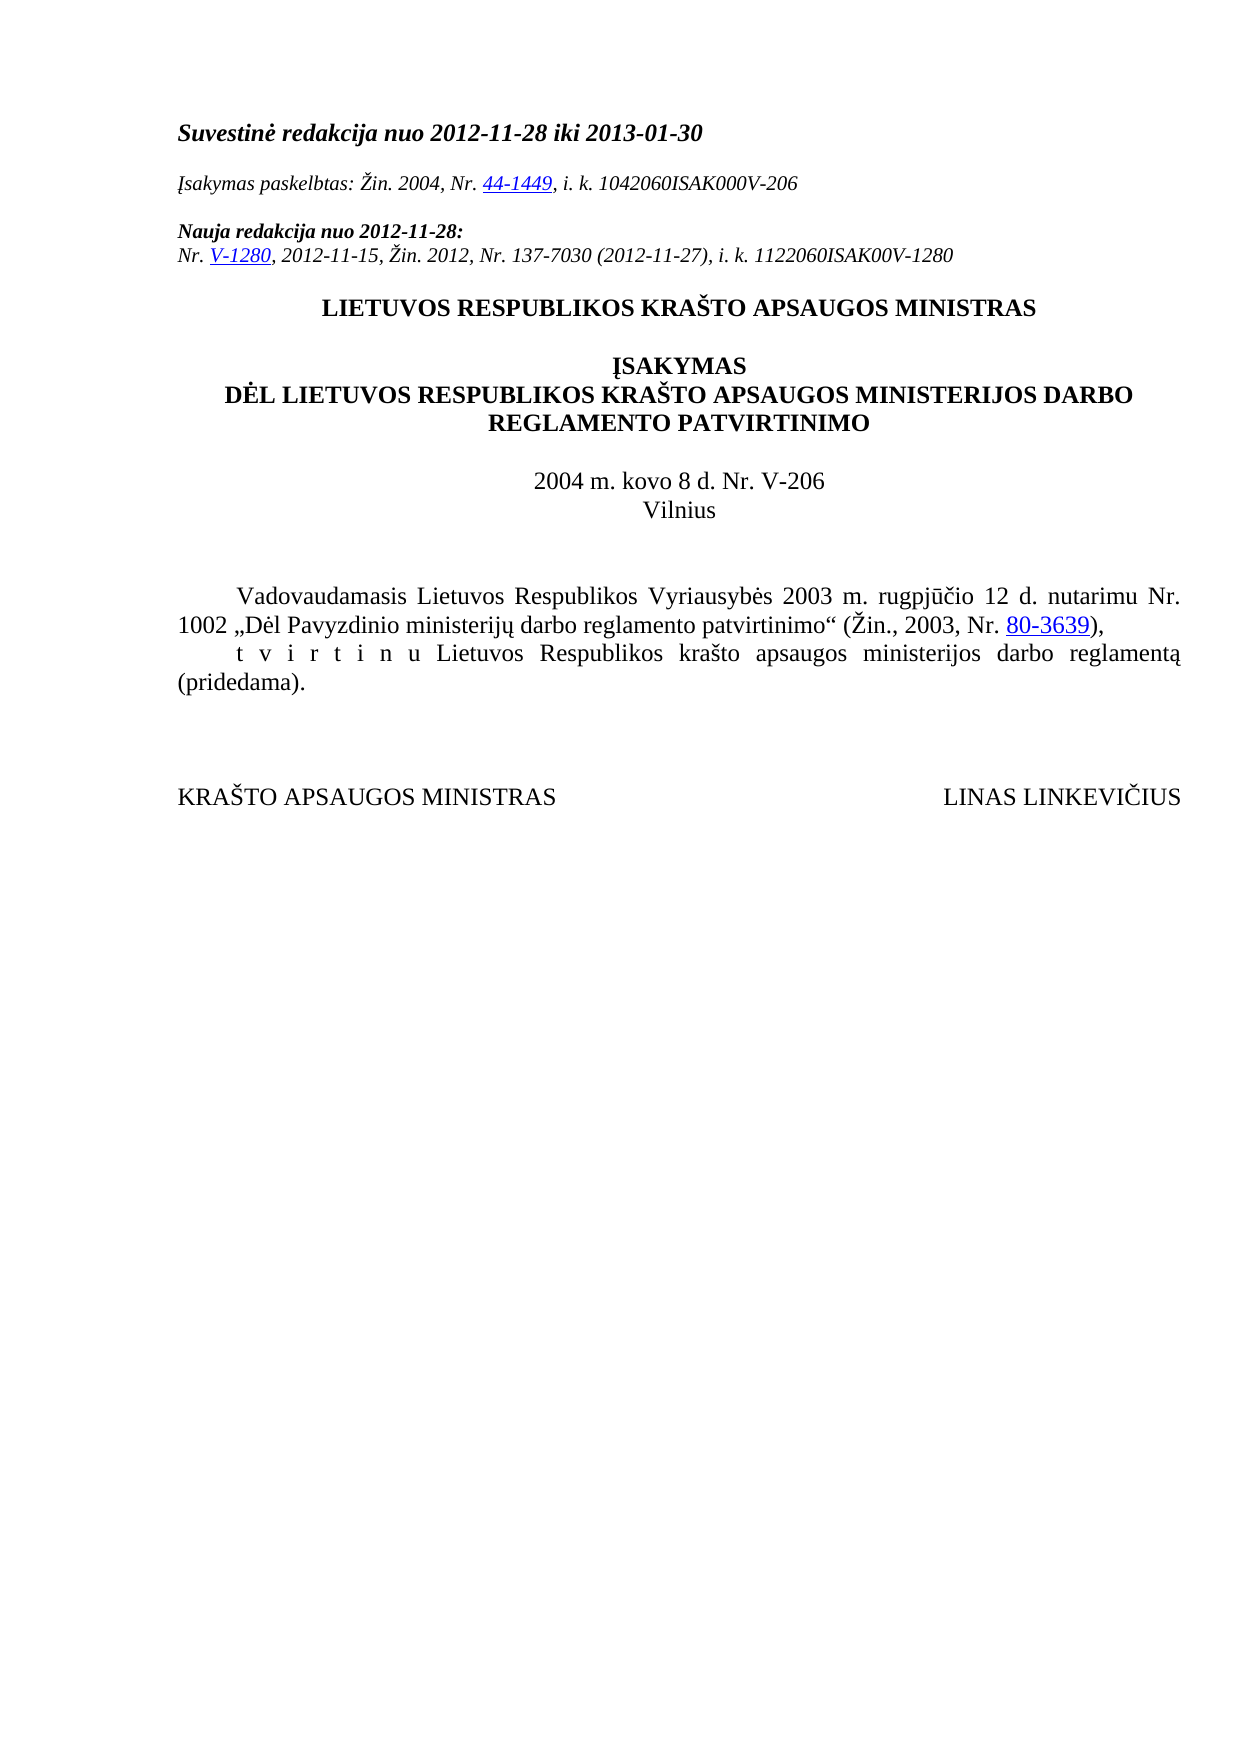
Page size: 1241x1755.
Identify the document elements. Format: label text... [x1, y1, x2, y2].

text Suvestinė redakcija nuo 2012-11-28 iki 2013-01-30 [177, 118, 1181, 147]
text DĖL LIETUVOS RESPUBLIKOS KRAŠTO APSAUGOS MINISTERIJOS DARBO REGLAMENTO PATVIRTINIMO [177, 380, 1181, 437]
text Nauja redakcija nuo 2012-11-28: [177, 219, 1181, 243]
text Krašto apsaugos ministras Linas Linkevičius [177, 782, 1181, 811]
text lietuvos respublikos krašto apsaugos ministras [177, 293, 1181, 322]
text 2004 m. kovo 8 d. Nr. V-206 [177, 466, 1181, 495]
text ĮSAKYMAS [177, 351, 1181, 380]
text Įsakymas paskelbtas: Žin. 2004, Nr. 44-1449, i. k. 1042060ISAK000V-206 [177, 171, 1181, 195]
text Vadovaudamasis Lietuvos Respublikos Vyriausybės 2003 m. rugpjūčio 12 d. nutarimu Nr. 1002 „Dėl Pavyzdinio ministerijų darbo reglamento patvirtinimo“ (Žin., 2003, Nr. 80-3639), [177, 581, 1181, 638]
text t v i r t i n u Lietuvos Respublikos krašto apsaugos ministerijos darbo reglamentą (pridedama). [177, 638, 1181, 696]
text Nr. V-1280, 2012-11-15, Žin. 2012, Nr. 137-7030 (2012-11-27), i. k. 1122060ISAK00V-1280 [177, 243, 1181, 267]
text Vilnius [177, 495, 1181, 523]
